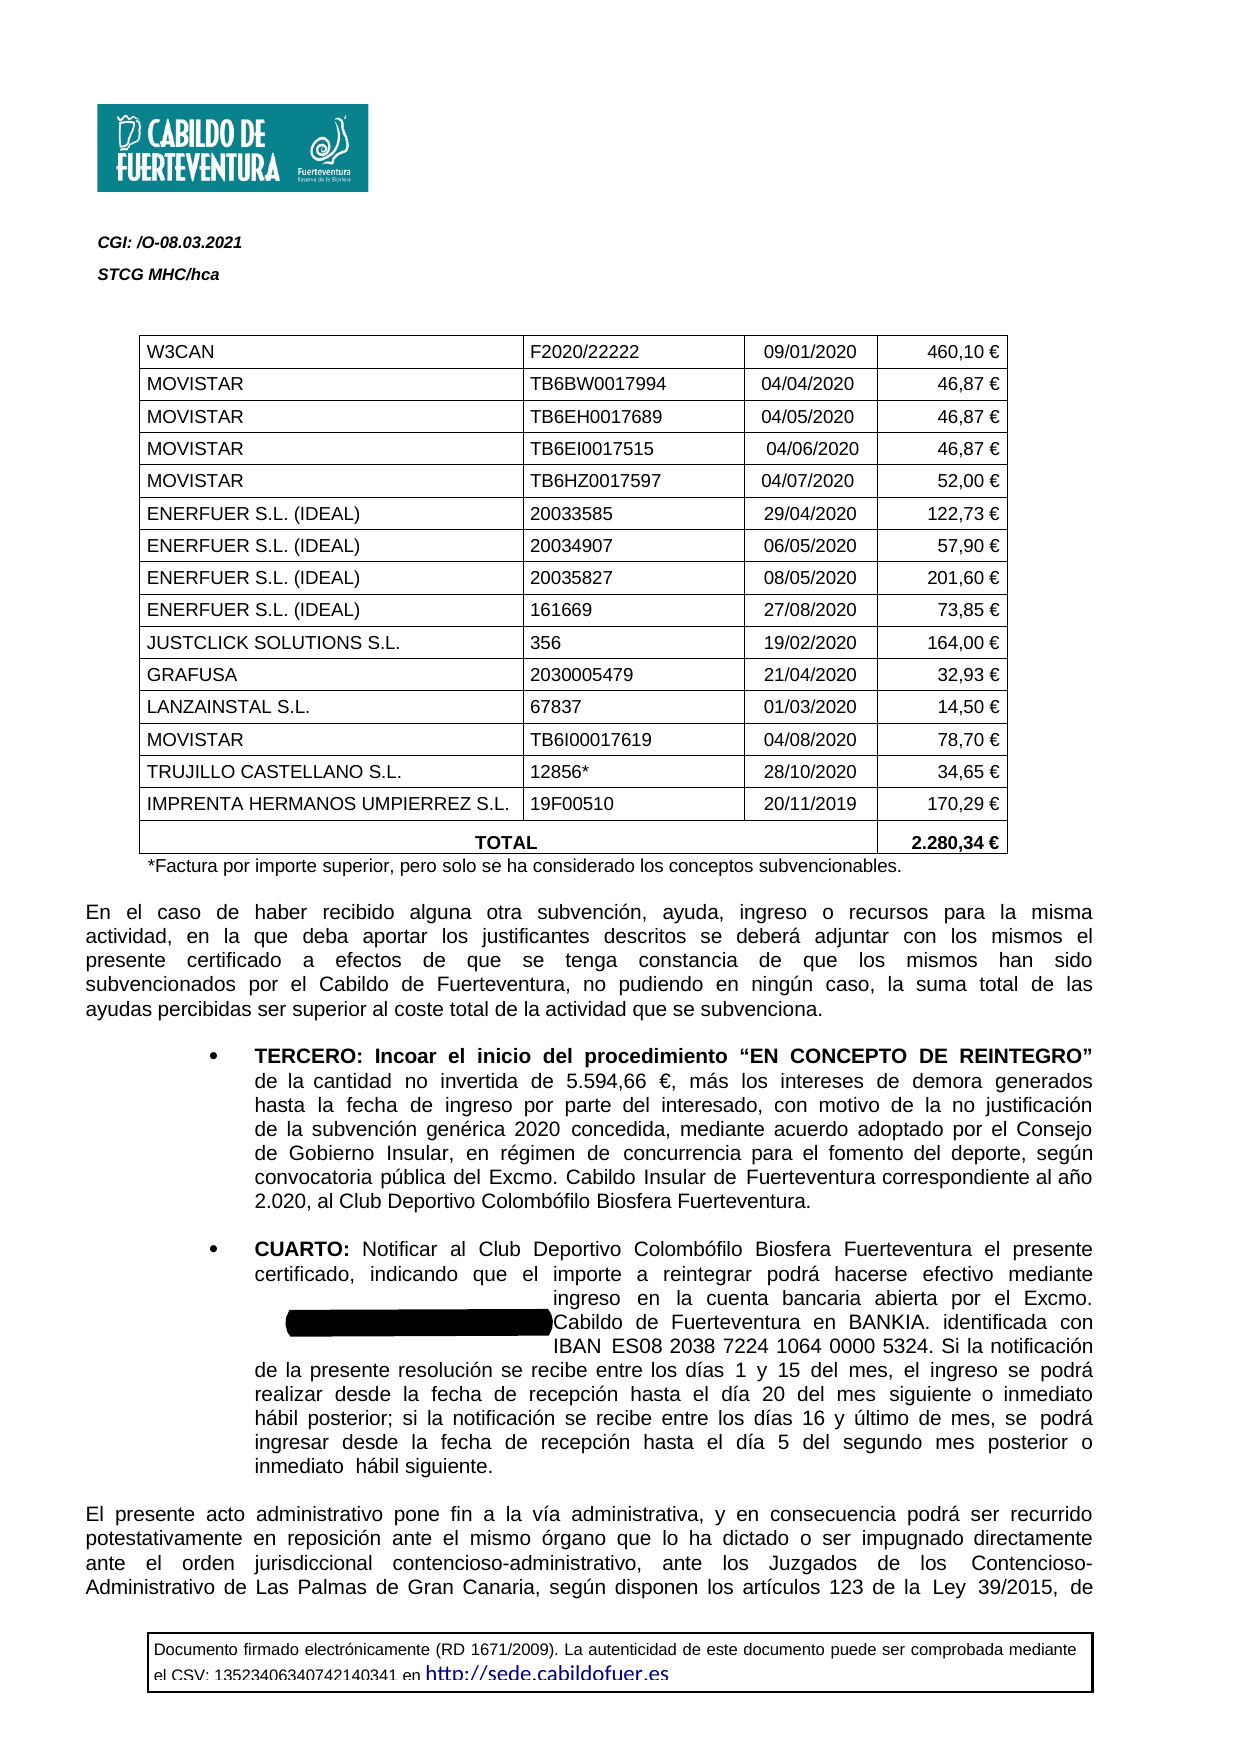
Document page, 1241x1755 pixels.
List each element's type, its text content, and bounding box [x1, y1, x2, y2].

table_cell 161669 [524, 595, 744, 626]
table_cell 122,73 € [878, 498, 1007, 529]
table_cell 2030005479 [524, 659, 744, 690]
table_cell 52,00 € [878, 465, 1007, 497]
table_cell 20035827 [524, 562, 744, 593]
table_cell 46,87 € [878, 401, 1007, 432]
table_cell TB6I00017619 [524, 724, 744, 755]
table_cell 08/05/2020 [745, 562, 877, 593]
table_cell 01/03/2020 [745, 691, 877, 723]
table_header 09/01/2020 [745, 336, 877, 367]
text *Factura por importe superior, pero solo se ha considerado los conceptos subvencionables. [148, 854, 1107, 876]
table_cell 46,87 € [878, 369, 1007, 400]
table_cell 356 [524, 627, 744, 658]
text El presente acto administrativo pone fin a la vía administrativa, y en consecuencia podrá ser recurrido potestativamente en reposición ante el mismo órgano que lo ha dictado o ser impugnado directamente ante el orden jurisdiccional contencioso-administrativo, ante los Juzgados de los Contencioso-Administrativo de Las Palmas de Gran Canaria, según disponen los artículos 123 de la Ley 39/2015, de [85, 1502, 1093, 1599]
table_cell ENERFUER S.L. (IDEAL) [140, 498, 523, 529]
table_cell 170,29 € [878, 788, 1007, 819]
table_cell 28/10/2020 [745, 756, 877, 787]
table_cell 19/02/2020 [745, 627, 877, 658]
table_cell 14,50 € [878, 691, 1007, 723]
table_cell 20033585 [524, 498, 744, 529]
table_cell ENERFUER S.L. (IDEAL) [140, 562, 523, 593]
table_cell JUSTCLICK SOLUTIONS S.L. [140, 627, 523, 658]
table_cell 29/04/2020 [745, 498, 877, 529]
table_cell 73,85 € [878, 595, 1007, 626]
table_cell 57,90 € [878, 530, 1007, 561]
table_cell 20/11/2019 [745, 788, 877, 819]
table_header 460,10 € [878, 336, 1007, 367]
table_cell TB6BW0017994 [524, 369, 744, 400]
table_header F2020/22222 [524, 336, 744, 367]
table_cell MOVISTAR [140, 433, 523, 464]
table_cell MOVISTAR [140, 724, 523, 755]
table_cell TOTAL [140, 821, 877, 853]
table_cell 04/07/2020 [745, 465, 877, 497]
table_cell 67837 [524, 691, 744, 723]
list CUARTO: Notificar al Club Deportivo Colombófilo Biosfera Fuerteventura el presente certificado, indicando que el importe a reintegrar podrá hacerse efectivo mediante ingreso en la cuenta bancaria abierta por el Excmo. Cabildo de Fuerteventura en BANKIA. identificada con IBAN ES08 2038 7224 1064 0000 5324. Si la notificación de la presente resolución se recibe entre los días 1 y 15 del mes, el ingreso se podrá realizar desde la fecha de recepción hasta el día 20 del mes siguiente o inmediato hábil posterior; si la notificación se recibe entre los días 16 y último de mes, se podrá ingresar desde la fecha de recepción hasta el día 5 del segundo mes posterior o inmediato hábil siguiente. [210, 1237, 1093, 1478]
table_cell 21/04/2020 [745, 659, 877, 690]
table_cell IMPRENTA HERMANOS UMPIERREZ S.L. [140, 788, 523, 819]
table_cell 2.280,34 € [878, 821, 1007, 853]
table_cell TB6HZ0017597 [524, 465, 744, 497]
table_cell 12856* [524, 756, 744, 787]
table_cell 04/04/2020 [745, 369, 877, 400]
table_cell LANZAINSTAL S.L. [140, 691, 523, 723]
text En el caso de haber recibido alguna otra subvención, ayuda, ingreso o recursos para la misma actividad, en la que deba aportar los justificantes descritos se deberá adjuntar con los mismos el presente certificado a efectos de que se tenga constancia de que los mismos han sido subvencionados por el Cabildo de Fuerteventura, no pudiendo en ningún caso, la suma total de las ayudas percibidas ser superior al coste total de la actividad que se subvenciona. [85, 900, 1093, 1020]
table_cell 04/05/2020 [745, 401, 877, 432]
table_cell 164,00 € [878, 627, 1007, 658]
table_cell 27/08/2020 [745, 595, 877, 626]
table_cell 04/08/2020 [745, 724, 877, 755]
table_cell MOVISTAR [140, 465, 523, 497]
table_cell 46,87 € [878, 433, 1007, 464]
table_cell TRUJILLO CASTELLANO S.L. [140, 756, 523, 787]
table_cell 04/06/2020 [745, 433, 877, 464]
table_cell 19F00510 [524, 788, 744, 819]
table_cell MOVISTAR [140, 401, 523, 432]
table_cell 34,65 € [878, 756, 1007, 787]
table_cell ENERFUER S.L. (IDEAL) [140, 530, 523, 561]
table_header W3CAN [140, 336, 523, 367]
table_cell MOVISTAR [140, 369, 523, 400]
table_cell 78,70 € [878, 724, 1007, 755]
table_cell ENERFUER S.L. (IDEAL) [140, 595, 523, 626]
list TERCERO: Incoar el inicio del procedimiento “EN CONCEPTO DE REINTEGRO” de la cantidad no invertida de 5.594,66 €, más los intereses de demora generados hasta la fecha de ingreso por parte del interesado, con motivo de la no justificación de la subvención genérica 2020 concedida, mediante acuerdo adoptado por el Consejo de Gobierno Insular, en régimen de concurrencia para el fomento del deporte, según convocatoria pública del Excmo. Cabildo Insular de Fuerteventura correspondiente al año 2.020, al Club Deportivo Colombófilo Biosfera Fuerteventura. [210, 1044, 1093, 1213]
table_cell GRAFUSA [140, 659, 523, 690]
table_cell TB6EH0017689 [524, 401, 744, 432]
table_cell TB6EI0017515 [524, 433, 744, 464]
table_cell 201,60 € [878, 562, 1007, 593]
table_cell 32,93 € [878, 659, 1007, 690]
table_cell 06/05/2020 [745, 530, 877, 561]
table_cell 20034907 [524, 530, 744, 561]
